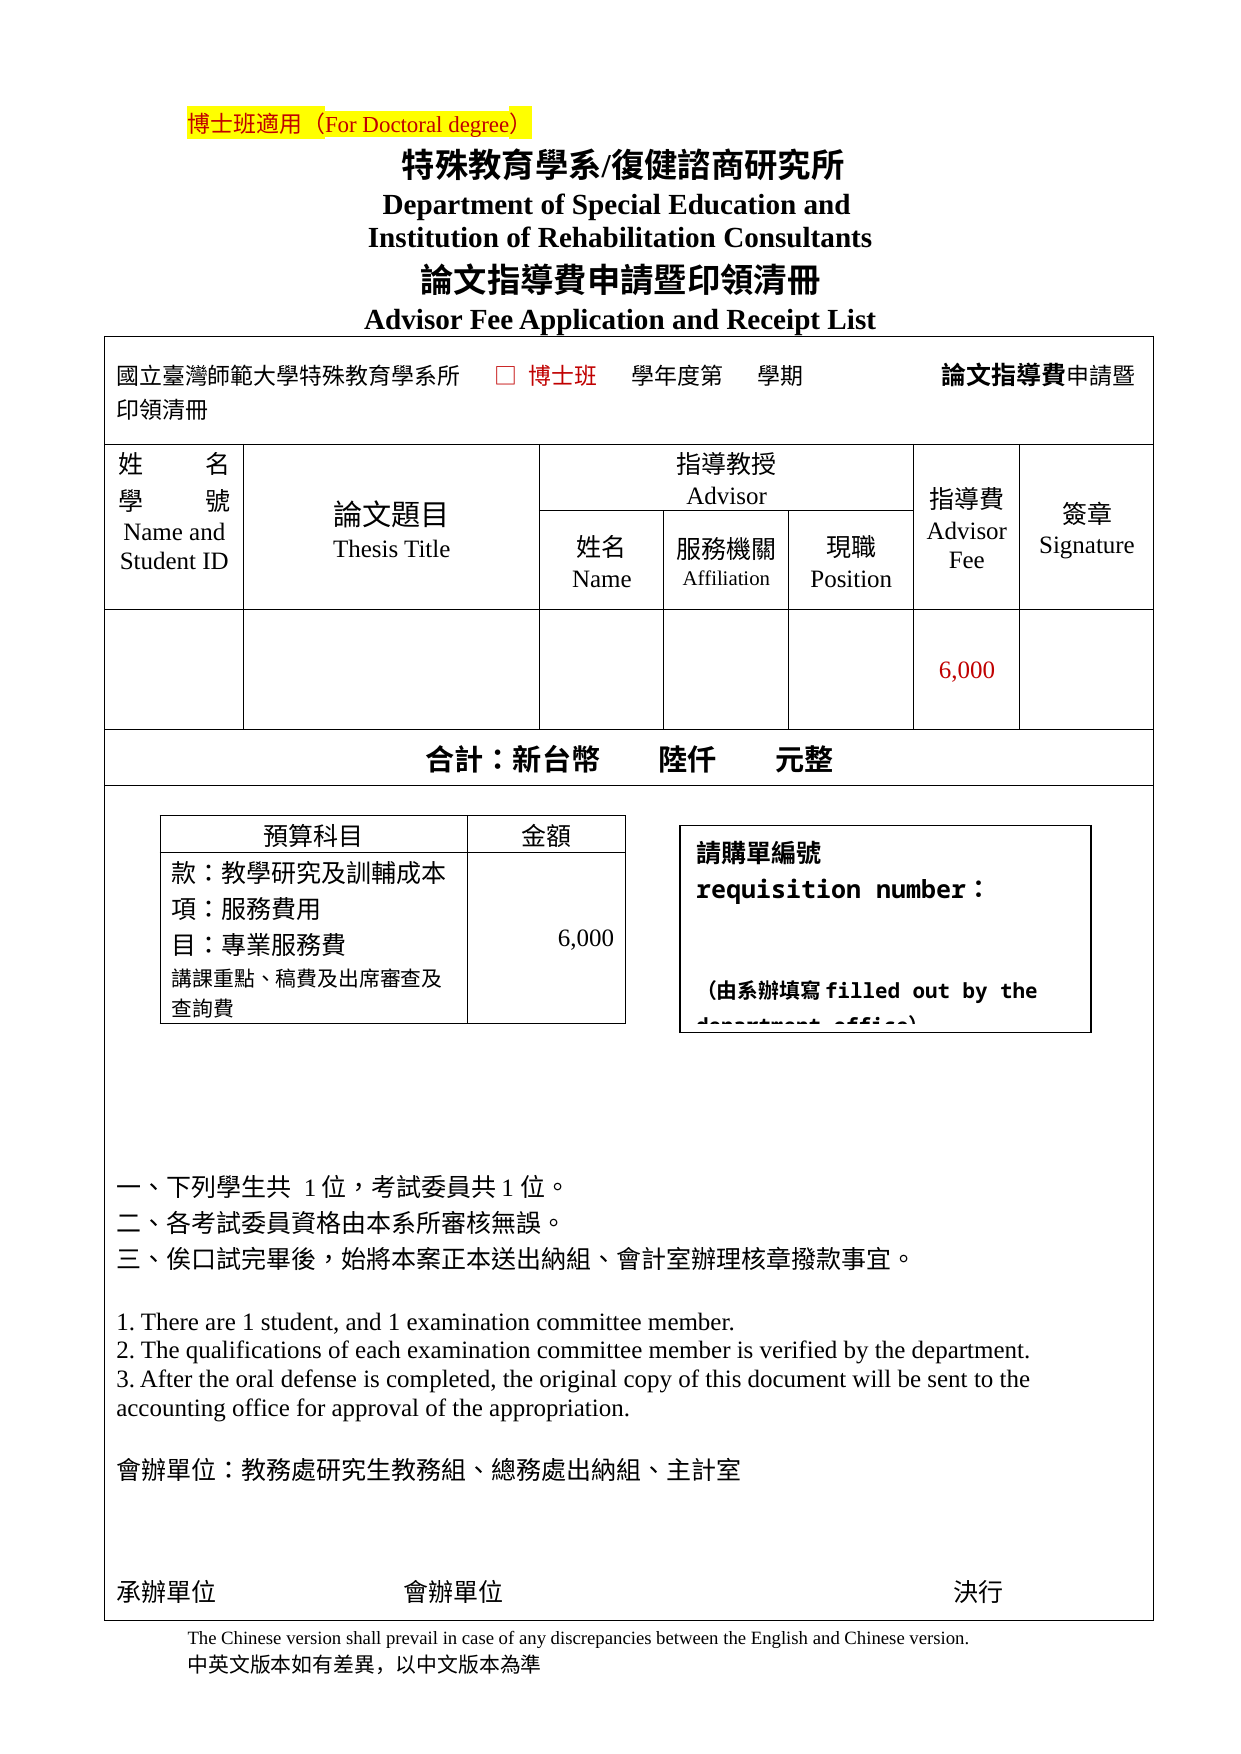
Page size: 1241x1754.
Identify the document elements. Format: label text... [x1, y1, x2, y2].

table_cell 合計：新台幣 陸仟 元整 [105, 730, 1153, 785]
table_cell 6,000 [914, 610, 1019, 729]
text 博士班適用（For Doctoral degree） [187, 106, 1053, 139]
table_cell 現職 Position [789, 511, 913, 609]
text 特殊教育學系/復健諮商研究所 [187, 139, 1053, 187]
table_cell 姓名 Name [540, 511, 663, 609]
table_header 預算科目 [161, 816, 467, 852]
table_cell 6,000 [468, 853, 625, 1022]
table_cell [540, 610, 663, 729]
table_cell 姓 名 學 號 Name and Student ID [105, 445, 243, 609]
table_cell [1020, 610, 1153, 729]
table_cell [105, 610, 243, 729]
table_cell 合計：新台幣 陸仟 元整 [681, 826, 1090, 1032]
text Department of Special Education and [187, 187, 1053, 221]
text Institution of Rehabilitation Consultants [187, 221, 1053, 254]
table_cell 簽章 Signature [1020, 445, 1153, 609]
table_cell 指導教授 Advisor [540, 445, 913, 510]
table_cell 論文題目 Thesis Title [244, 445, 539, 609]
text Advisor Fee Application and Receipt List [187, 302, 1053, 336]
table_header 金額 [468, 816, 625, 852]
table_cell [789, 610, 913, 729]
table_cell [244, 610, 539, 729]
table_cell 指導費 Advisor Fee [914, 445, 1019, 609]
table_header 國立臺灣師範大學特殊教育學系所 □ 博士班 學年度第 學期 論文指導費申請暨印領清冊 [105, 337, 1153, 444]
table_cell 服務機關Affiliation [664, 511, 788, 609]
table_cell 一、下列學生共 1位，考試委員共1 位。 二、各考試委員資格由本系所審核無誤。 三、俟口試完畢後，始將本案正本送出納組、會計室辦理核章撥款事宜。 1. There are 1 student, and 1 examination committee member. 2. The qualifications of each examination committee member is verified by the department. 3. After the oral defense is completed, the original copy of this document will be sent to the accounting office for approval of the appropriation. 會辦單位：教務處研究生教務組、總務處出納組、主計室 承辦單位 會辦單位 決行 [105, 786, 1153, 1619]
text 論文指導費申請暨印領清冊 [187, 254, 1053, 302]
table_cell 款：教學研究及訓輔成本 項：服務費用 目：專業服務費 講課重點、稿費及出席審查及查詢費 [161, 853, 467, 1022]
table_cell [664, 610, 788, 729]
